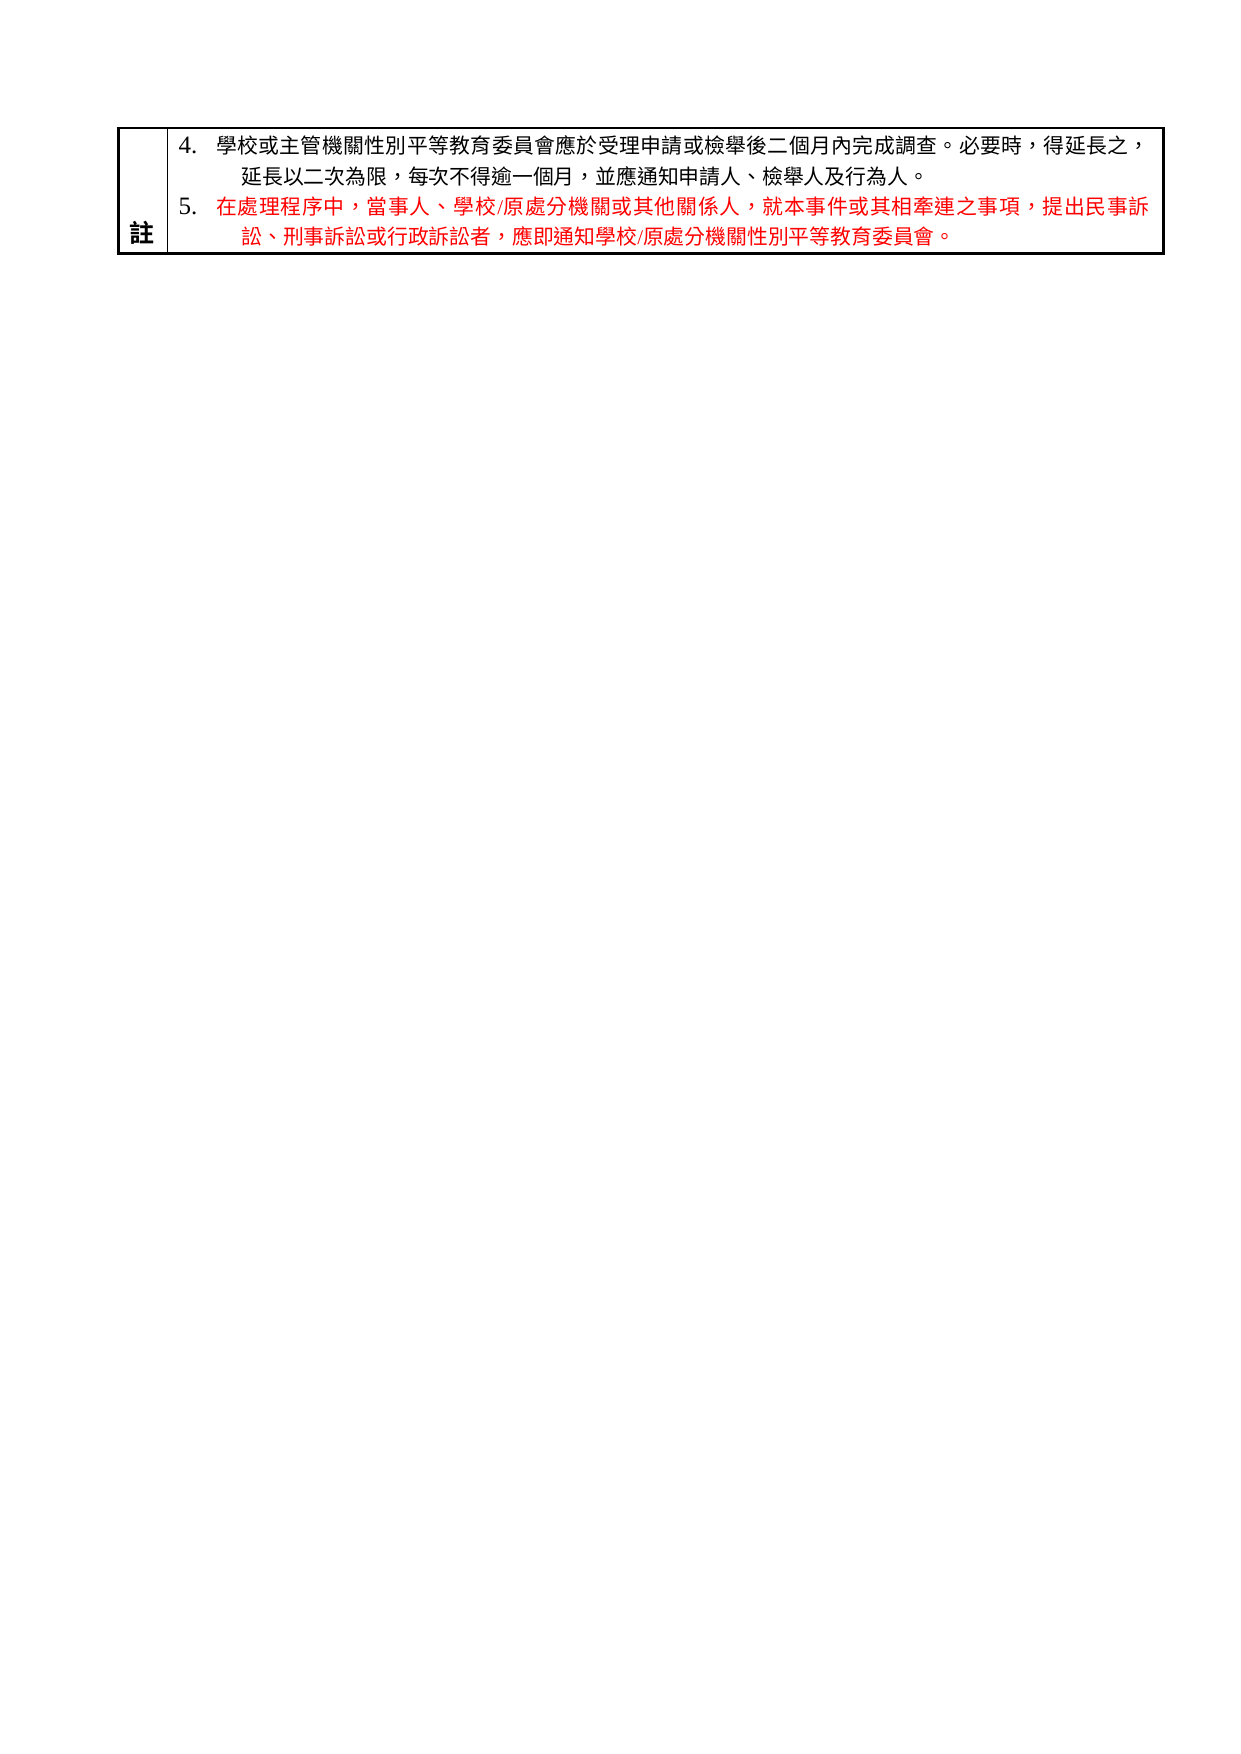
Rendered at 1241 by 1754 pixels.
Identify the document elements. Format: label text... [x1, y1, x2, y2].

table_cell 委任代理人須檢附委任書。 學校或主管機關應於接獲申請調查或檢舉調查時，應於三日內將該事件交由所設之性別平等教育委員會調查處理，於二十日內，以書面通知申請人或檢舉人是否受理。不受理之書面通知應敘明理由，並告知申請人或檢舉人申復之期限及受理單位。 申請人或檢舉人於前項之期限內未收到通知或接獲不受理通知之次日起二十日內，得以書面具明理由，向學校或主管機關提出申復。 學校或主管機關性別平等教育委員會應於受理申請或檢舉後二個月內完成調查。必要時，得延長之，延長以二次為限，每次不得逾一個月，並應通知申請人、檢舉人及行為人。 在處理程序中，當事人、學校/原處分機關或其他關係人，就本事件或其相牽連之事項，提出民事訴訟、刑事訴訟或行政訴訟者，應即通知學校/原處分機關性別平等教育委員會。 [168, 129, 1162, 252]
table_cell [1165, 127, 1171, 252]
table_cell 註 [120, 129, 167, 252]
